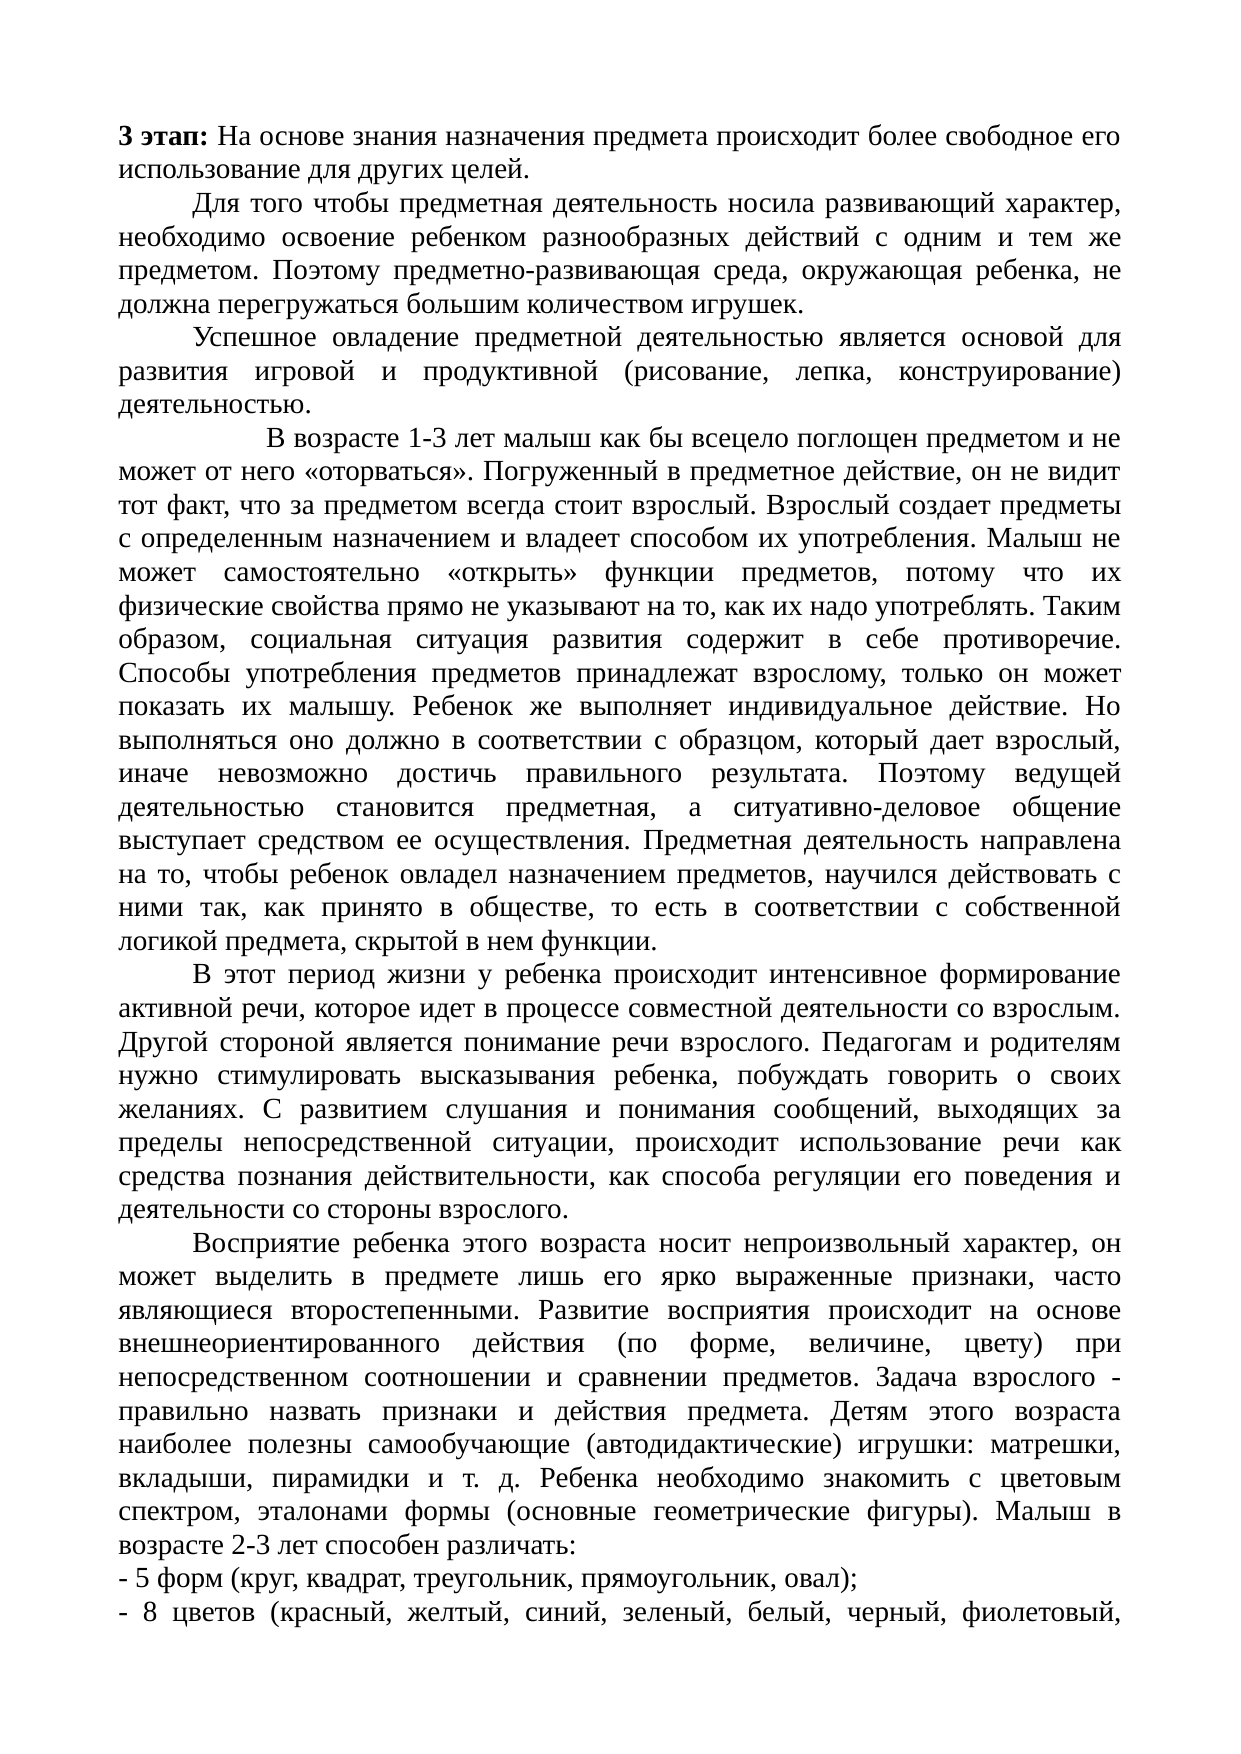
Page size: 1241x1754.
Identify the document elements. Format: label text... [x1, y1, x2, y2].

text Успешное овладение предметной деятельностью является основой для развития игровой и продуктивной (рисование, лепка, конструирование) деятельностью. [118, 319, 1122, 420]
text - 8 цветов (красный, желтый, синий, зеленый, белый, черный, фиолетовый, [118, 1594, 1122, 1627]
text Восприятие ребенка этого возраста носит непроизвольный характер, он может выделить в предмете лишь его ярко выраженные признаки, часто являющиеся второстепенными. Развитие восприятия происходит на основе внешнеориентированного действия (по форме, величине, цвету) при непосредственном соотношении и сравнении предметов. Задача взрослого - правильно назвать признаки и действия предмета. Детям этого возраста наиболее полезны самообучающие (автодидактические) игрушки: матрешки, вкладыши, пирамидки и т. д. Ребенка необходимо знакомить с цветовым спектром, эталонами формы (основные геометрические фигуры). Малыш в возрасте 2-3 лет способен различать: [118, 1225, 1122, 1560]
text 3 этап: На основе знания назначения предмета происходит более свободное его использование для других целей. [118, 118, 1122, 185]
text В возрасте 1-3 лет малыш как бы всецело поглощен предметом и не может от него «оторваться». Погруженный в предметное действие, он не видит тот факт, что за предметом всегда стоит взрослый. Взрослый создает предметы с определенным назначением и владеет способом их употребления. Малыш не может самостоятельно «открыть» функции предметов, потому что их физические свойства прямо не указывают на то, как их надо употреблять. Таким образом, социальная ситуация развития содержит в себе противоречие. Способы употребления предметов принадлежат взрослому, только он может показать их малышу. Ребенок же выполняет индивидуальное действие. Но выполняться оно должно в соответствии с образцом, который дает взрослый, иначе невозможно достичь правильного результата. Поэтому ведущей деятельностью становится предметная, а ситуативно-деловое общение выступает средством ее осуществления. Предметная деятельность направлена на то, чтобы ребенок овладел назначением предметов, научился действовать с ними так, как принято в обществе, то есть в соответствии с собственной логикой предмета, скрытой в нем функции. [118, 420, 1122, 957]
text В этот период жизни у ребенка происходит интенсивное формирование активной речи, которое идет в процессе совместной деятельности со взрослым. Другой стороной является понимание речи взрослого. Педагогам и родителям нужно стимулировать высказывания ребенка, побуждать говорить о своих желаниях. С развитием слушания и понимания сообщений, выходящих за пределы непосредственной ситуации, происходит использование речи как средства познания действительности, как способа регуляции его поведения и деятельности со стороны взрослого. [118, 957, 1122, 1225]
text Для того чтобы предметная деятельность носила развивающий характер, необходимо освоение ребенком разнообразных действий с одним и тем же предметом. Поэтому предметно-развивающая среда, окружающая ребенка, не должна перегружаться большим количеством игрушек. [118, 185, 1122, 319]
text - 5 форм (круг, квадрат, треугольник, прямоугольник, овал); [118, 1560, 1122, 1594]
